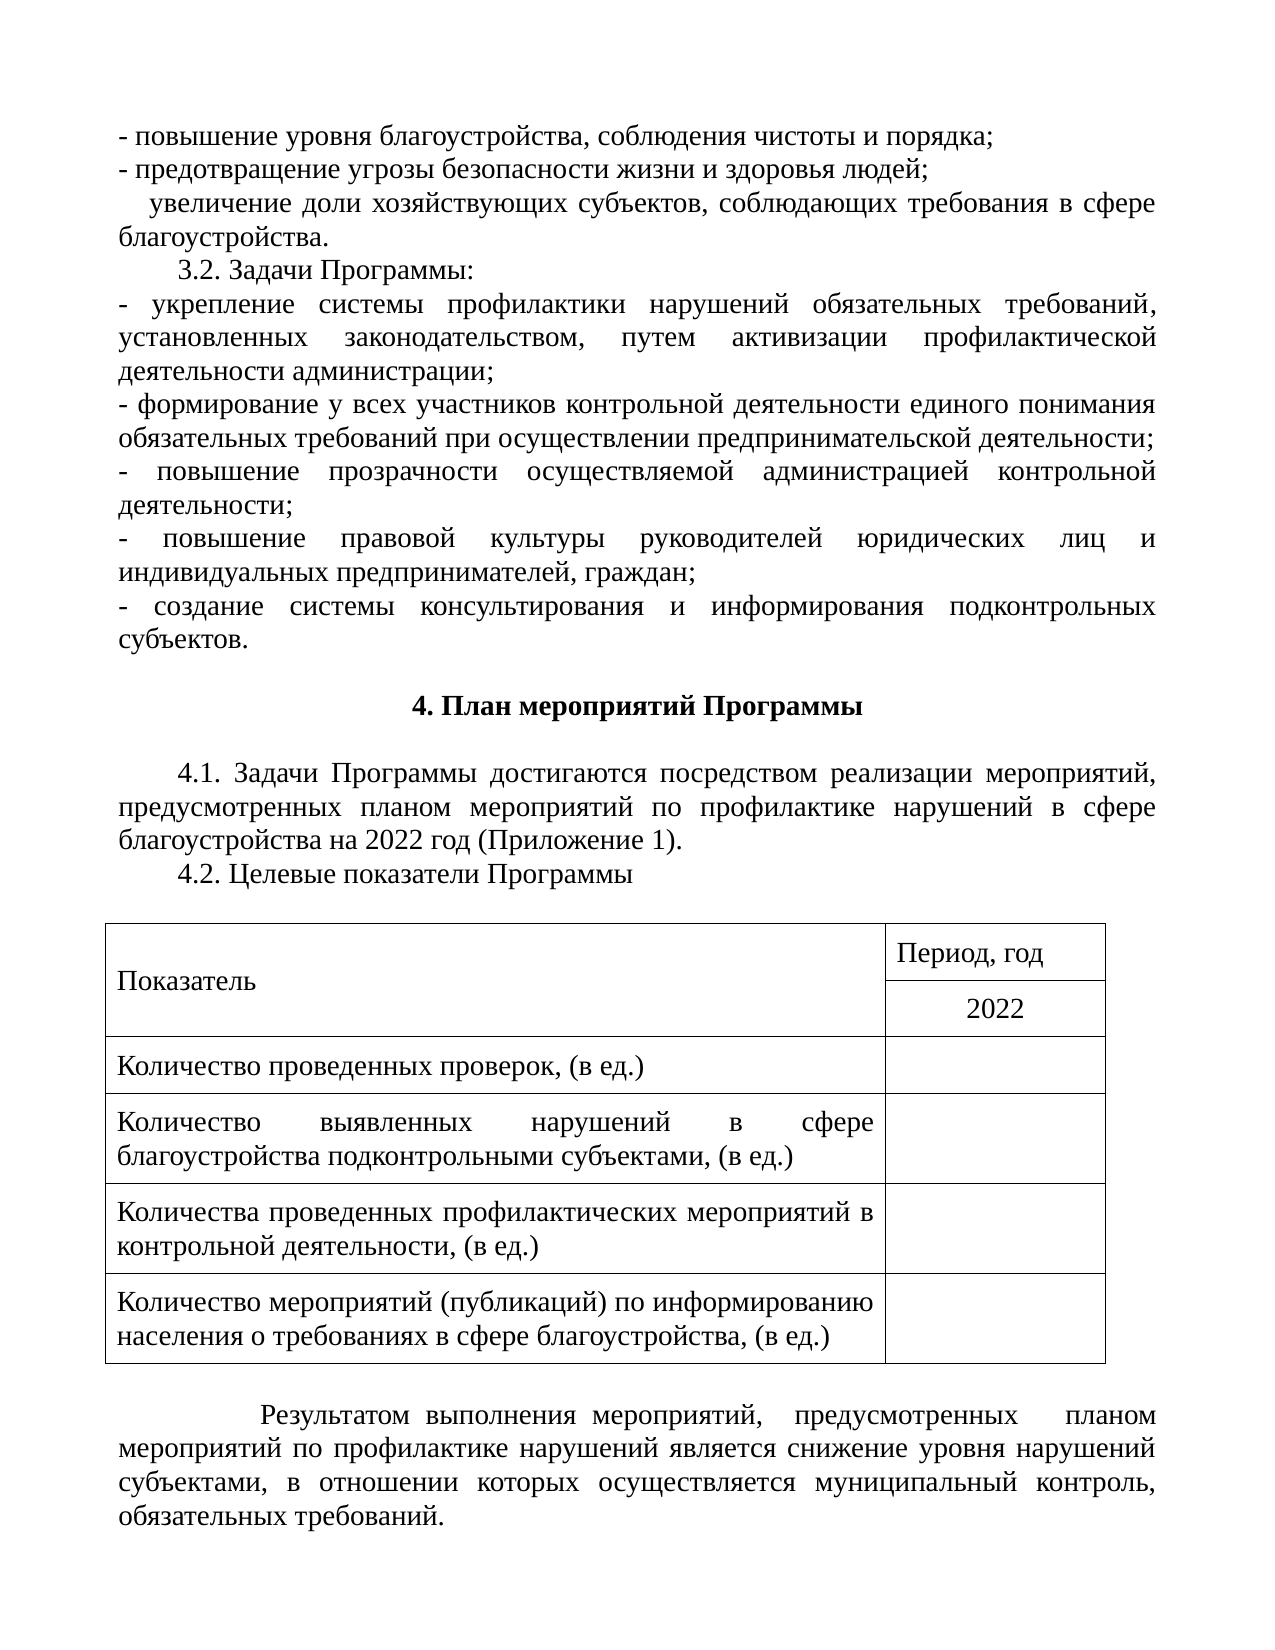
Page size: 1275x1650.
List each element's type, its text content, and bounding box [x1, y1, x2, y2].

text - повышение уровня благоустройства, соблюдения чистоты и порядка; [118, 118, 1157, 152]
table_cell Количество проведенных проверок, (в ед.) [106, 1037, 885, 1092]
text - повышение правовой культуры руководителей юридических лиц и индивидуальных предпринимателей, граждан; [118, 521, 1157, 588]
text - укрепление системы профилактики нарушений обязательных требований, установленных законодательством, путем активизации профилактической деятельности администрации; [118, 286, 1157, 386]
text 3.2. Задачи Программы: [118, 252, 1157, 286]
table_header Показатель [106, 924, 885, 1036]
table_cell Количество мероприятий (публикаций) по информированию населения о требованиях в сфере благоустройства, (в ед.) [106, 1274, 885, 1362]
table_cell Количество выявленных нарушений в сфере благоустройства подконтрольными субъектами, (в ед.) [106, 1094, 885, 1182]
text 4.1. Задачи Программы достигаются посредством реализации мероприятий, предусмотренных планом мероприятий по профилактике нарушений в сфере благоустройства на 2022 год (Приложение 1). [118, 755, 1157, 856]
text Результатом выполнения мероприятий, предусмотренных планом мероприятий по профилактике нарушений является снижение уровня нарушений субъектами, в отношении которых осуществляется муниципальный контроль, обязательных требований. [118, 1397, 1157, 1531]
text - формирование у всех участников контрольной деятельности единого понимания обязательных требований при осуществлении предпринимательской деятельности; [118, 386, 1157, 453]
text - повышение прозрачности осуществляемой администрацией контрольной деятельности; [118, 453, 1157, 521]
table_cell 2022 [886, 981, 1105, 1036]
table_cell [886, 1037, 1105, 1092]
text 4.2. Целевые показатели Программы [118, 856, 1157, 889]
text - предотвращение угрозы безопасности жизни и здоровья людей; [118, 152, 1157, 185]
table_header Период, год [886, 924, 1105, 979]
text - создание системы консультирования и информирования подконтрольных субъектов. [118, 588, 1157, 655]
text 4. План мероприятий Программы [118, 688, 1157, 722]
table_cell [886, 1094, 1105, 1182]
table_cell [886, 1274, 1105, 1362]
table_cell [886, 1184, 1105, 1272]
text увеличение доли хозяйствующих субъектов, соблюдающих требования в сфере благоустройства. [118, 185, 1157, 252]
table_cell Количества проведенных профилактических мероприятий в контрольной деятельности, (в ед.) [106, 1184, 885, 1272]
